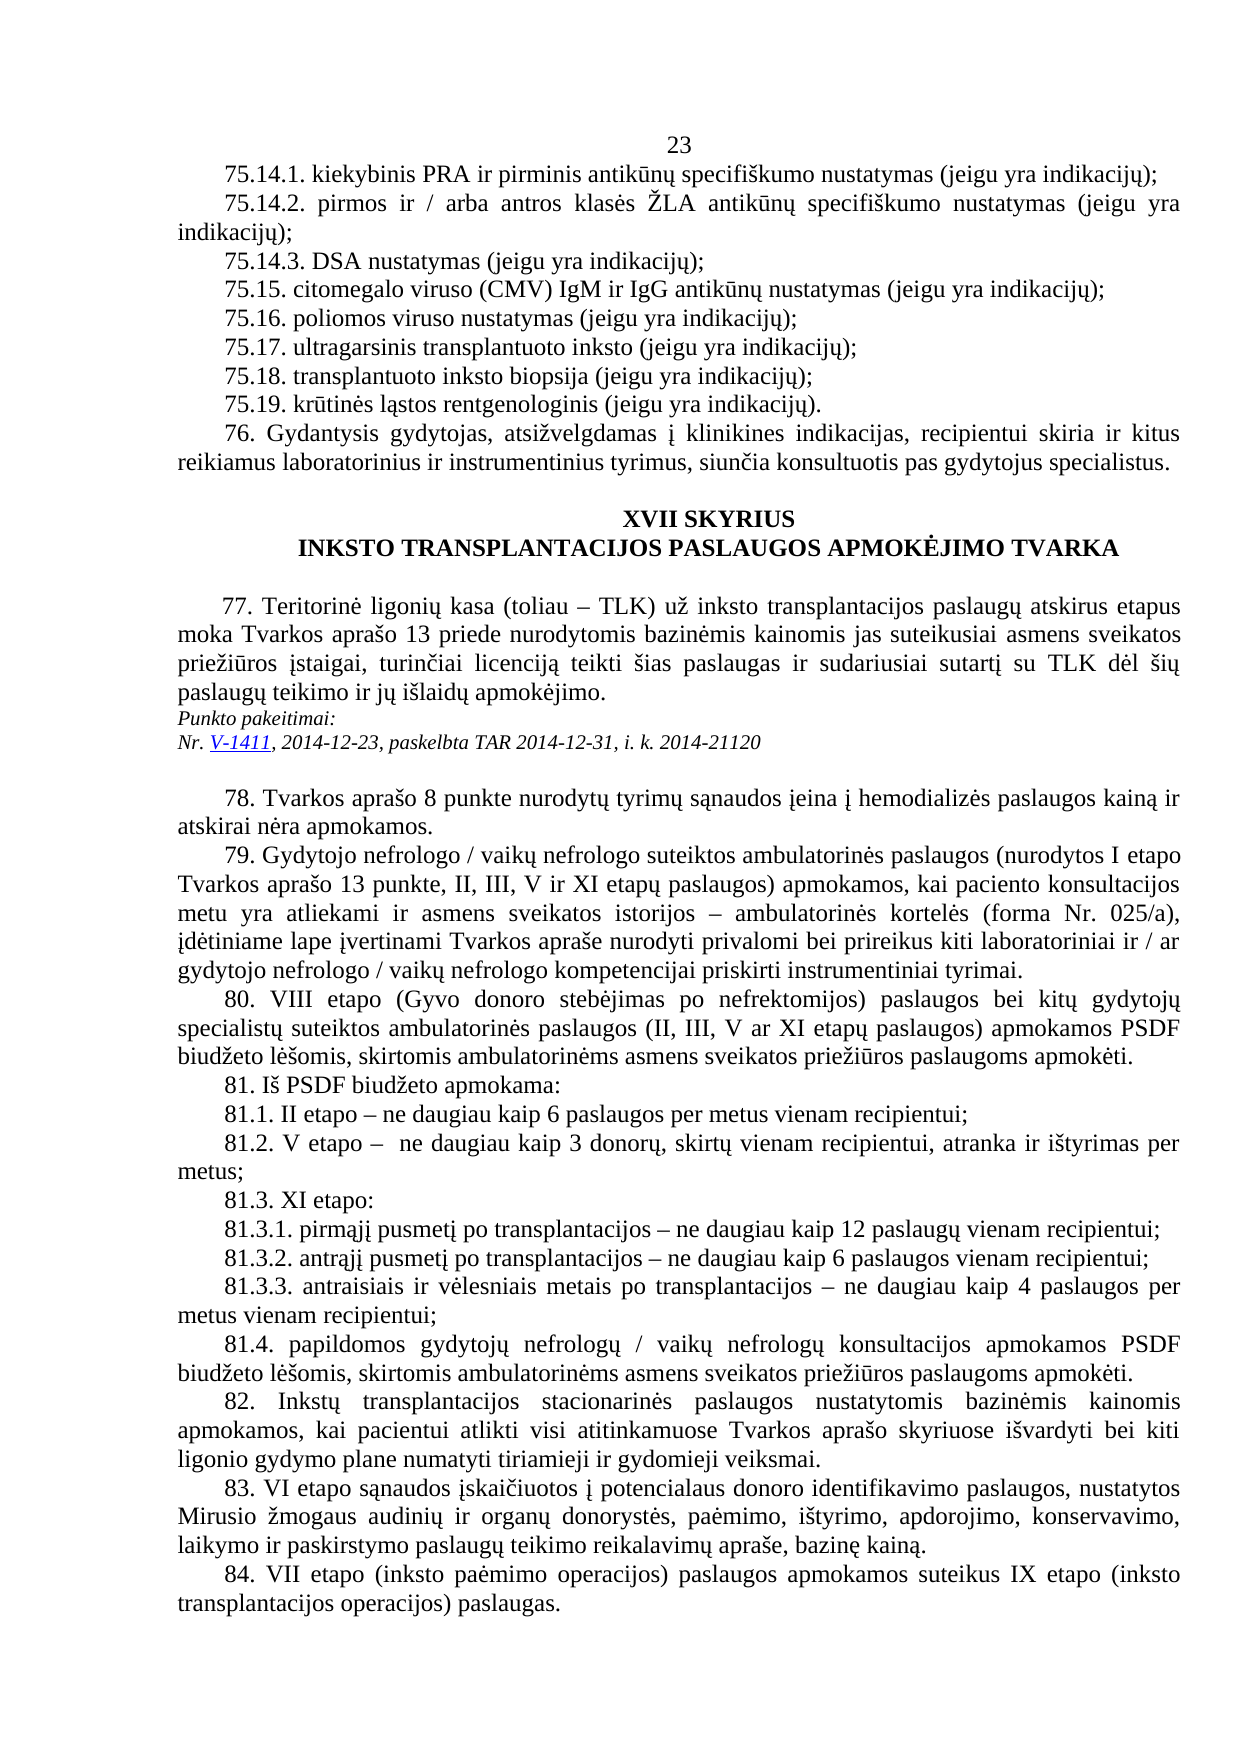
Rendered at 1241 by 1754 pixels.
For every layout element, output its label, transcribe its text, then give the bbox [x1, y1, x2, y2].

text 77. Teritorinė ligonių kasa (toliau – TLK) už inksto transplantacijos paslaugų atskirus etapus moka Tvarkos aprašo 13 priede nurodytomis bazinėmis kainomis jas suteikusiai asmens sveikatos priežiūros įstaigai, turinčiai licenciją teikti šias paslaugas ir sudariusiai sutartį su TLK dėl šių paslaugų teikimo ir jų išlaidų apmokėjimo. [177, 591, 1181, 706]
text 75.14.2. pirmos ir / arba antros klasės ŽLA antikūnų specifiškumo nustatymas (jeigu yra indikacijų); [177, 188, 1181, 246]
text 81.3. XI etapo: [177, 1185, 1181, 1214]
text 75.14.3. DSA nustatymas (jeigu yra indikacijų); [177, 246, 1181, 274]
text 82. Inkstų transplantacijos stacionarinės paslaugos nustatytomis bazinėmis kainomis apmokamos, kai pacientui atlikti visi atitinkamuose Tvarkos aprašo skyriuose išvardyti bei kiti ligonio gydymo plane numatyti tiriamieji ir gydomieji veiksmai. [177, 1386, 1181, 1473]
text 75.18. transplantuoto inksto biopsija (jeigu yra indikacijų); [177, 361, 1181, 389]
text 81.3.1. pirmąjį pusmetį po transplantacijos – ne daugiau kaip 12 paslaugų vienam recipientui; [177, 1214, 1181, 1243]
text 83. VI etapo sąnaudos įskaičiuotos į potencialaus donoro identifikavimo paslaugos, nustatytos Mirusio žmogaus audinių ir organų donorystės, paėmimo, ištyrimo, apdorojimo, konservavimo, laikymo ir paskirstymo paslaugų teikimo reikalavimų apraše, bazinę kainą. [177, 1473, 1181, 1559]
text 79. Gydytojo nefrologo / vaikų nefrologo suteiktos ambulatorinės paslaugos (nurodytos I etapo Tvarkos aprašo 13 punkte, II, III, V ir XI etapų paslaugos) apmokamos, kai paciento konsultacijos metu yra atliekami ir asmens sveikatos istorijos – ambulatorinės kortelės (forma Nr. 025/a), įdėtiniame lape įvertinami Tvarkos apraše nurodyti privalomi bei prireikus kiti laboratoriniai ir / ar gydytojo nefrologo / vaikų nefrologo kompetencijai priskirti instrumentiniai tyrimai. [177, 840, 1181, 984]
text 75.17. ultragarsinis transplantuoto inksto (jeigu yra indikacijų); [177, 332, 1181, 361]
text 75.14.1. kiekybinis PRA ir pirminis antikūnų specifiškumo nustatymas (jeigu yra indikacijų); [177, 159, 1181, 188]
text Nr. V-1411, 2014-12-23, paskelbta TAR 2014-12-31, i. k. 2014-21120 [177, 730, 1181, 754]
text 80. VIII etapo (Gyvo donoro stebėjimas po nefrektomijos) paslaugos bei kitų gydytojų specialistų suteiktos ambulatorinės paslaugos (II, III, V ar XI etapų paslaugos) apmokamos PSDF biudžeto lėšomis, skirtomis ambulatorinėms asmens sveikatos priežiūros paslaugoms apmokėti. [177, 984, 1181, 1070]
text 75.19. krūtinės ląstos rentgenologinis (jeigu yra indikacijų). [177, 389, 1181, 418]
text XVII SKYRIUS [177, 504, 1181, 533]
text Punkto pakeitimai: [177, 706, 1181, 730]
text 75.15. citomegalo viruso (CMV) IgM ir IgG antikūnų nustatymas (jeigu yra indikacijų); [177, 274, 1181, 303]
text INKSTO TRANSPLANTACIJOS PASLAUGOS APMOKĖJIMO TVARKA [177, 533, 1181, 562]
text 76. Gydantysis gydytojas, atsižvelgdamas į klinikines indikacijas, recipientui skiria ir kitus reikiamus laboratorinius ir instrumentinius tyrimus, siunčia konsultuotis pas gydytojus specialistus. [177, 418, 1181, 476]
text 81.1. II etapo – ne daugiau kaip 6 paslaugos per metus vienam recipientui; [177, 1099, 1181, 1128]
text 75.16. poliomos viruso nustatymas (jeigu yra indikacijų); [177, 303, 1181, 332]
text 81. Iš PSDF biudžeto apmokama: [177, 1070, 1181, 1099]
text 81.3.2. antrąjį pusmetį po transplantacijos – ne daugiau kaip 6 paslaugos vienam recipientui; [177, 1243, 1181, 1271]
text 81.2. V etapo – ne daugiau kaip 3 donorų, skirtų vienam recipientui, atranka ir ištyrimas per metus; [177, 1128, 1181, 1185]
text 81.3.3. antraisiais ir vėlesniais metais po transplantacijos – ne daugiau kaip 4 paslaugos per metus vienam recipientui; [177, 1271, 1181, 1329]
text 84. VII etapo (inksto paėmimo operacijos) paslaugos apmokamos suteikus IX etapo (inksto transplantacijos operacijos) paslaugas. [177, 1559, 1181, 1616]
text 78. Tvarkos aprašo 8 punkte nurodytų tyrimų sąnaudos įeina į hemodializės paslaugos kainą ir atskirai nėra apmokamos. [177, 783, 1181, 840]
text 81.4. papildomos gydytojų nefrologų / vaikų nefrologų konsultacijos apmokamos PSDF biudžeto lėšomis, skirtomis ambulatorinėms asmens sveikatos priežiūros paslaugoms apmokėti. [177, 1329, 1181, 1386]
